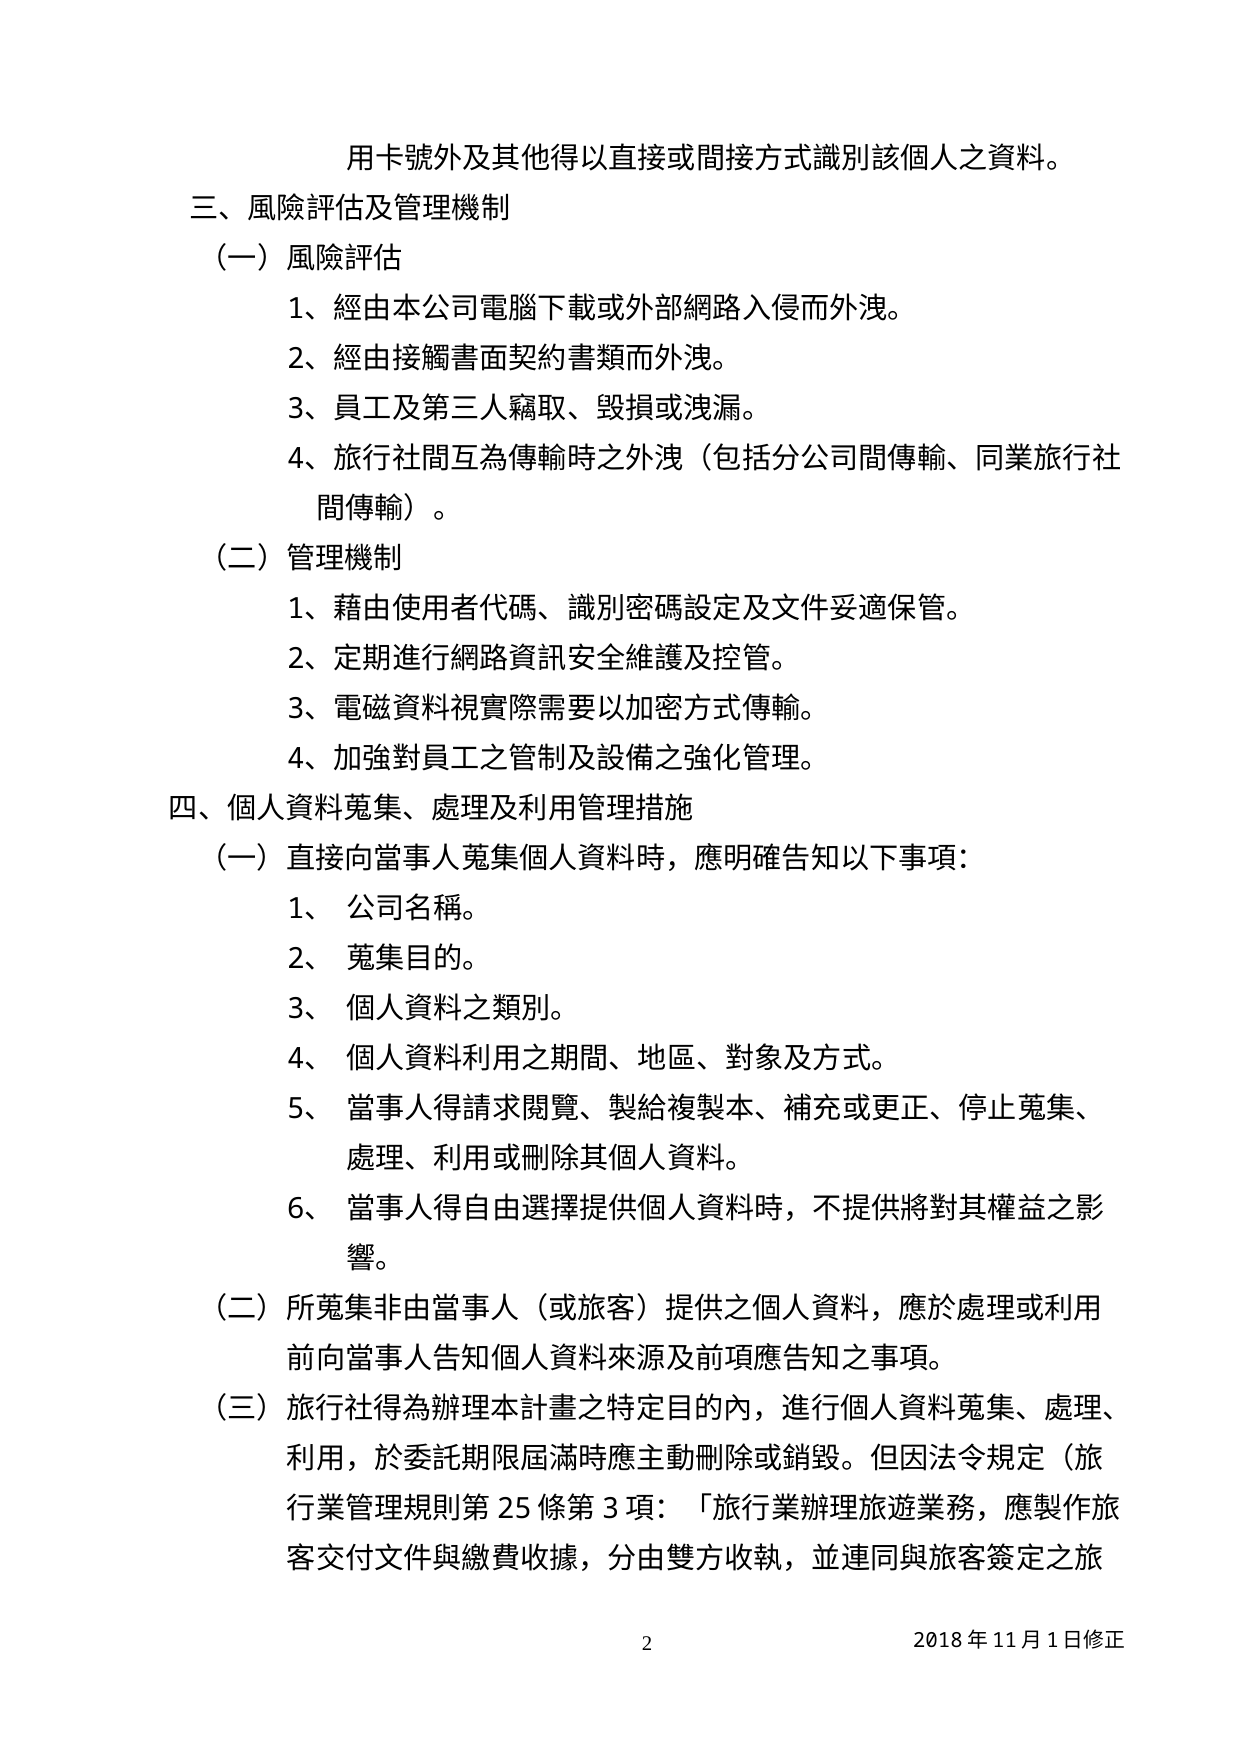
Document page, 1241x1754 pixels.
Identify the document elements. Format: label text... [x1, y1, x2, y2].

text 3、員工及第三人竊取、毁損或洩漏。 [287, 378, 1125, 428]
text 三、風險評估及管理機制 [169, 178, 1125, 228]
list 個人資料之類別。 [287, 978, 1125, 1028]
text 4、旅行社間互為傳輸時之外洩（包括分公司間傳輸、同業旅行社間傳輸）。 [287, 428, 1125, 528]
text 用卡號外及其他得以直接或間接方式識別該個人之資料。 [198, 128, 1125, 178]
text 2、經由接觸書面契約書類而外洩。 [287, 328, 1125, 378]
list 當事人得請求閱覽、製給複製本、補充或更正、停止蒐集、處理、利用或刪除其個人資料。 [287, 1078, 1125, 1178]
text （二）管理機制 [198, 528, 1125, 578]
text 1、藉由使用者代碼、識別密碼設定及文件妥適保管。 [287, 578, 1125, 628]
text （三）旅行社得為辦理本計畫之特定目的內，進行個人資料蒐集、處理、利用，於委託期限屆滿時應主動刪除或銷毀。但因法令規定（旅行業管理規則第25條第3項：「旅行業辦理旅遊業務，應製作旅客交付文件與繳費收據，分由雙方收執，並連同與旅客簽定之旅遊契約書，設置專櫃保管一年，備供查核。」）、執行業務所必須或經書面同意者，不在此限。 [198, 1378, 1125, 1578]
list 蒐集目的。 [287, 928, 1125, 978]
text 2、定期進行網路資訊安全維護及控管。 [287, 628, 1125, 678]
text 1、經由本公司電腦下載或外部網路入侵而外洩。 [287, 278, 1125, 328]
list 當事人得自由選擇提供個人資料時，不提供將對其權益之影響。 [287, 1178, 1125, 1278]
list 個人資料利用之期間、地區、對象及方式。 [287, 1028, 1125, 1078]
text （一）直接向當事人蒐集個人資料時，應明確告知以下事項： [198, 828, 1125, 878]
text 四、個人資料蒐集、處理及利用管理措施 [169, 778, 1125, 828]
text （一）風險評估 [198, 228, 1125, 278]
list 公司名稱。 [287, 878, 1125, 928]
text （二）所蒐集非由當事人（或旅客）提供之個人資料，應於處理或利用前向當事人告知個人資料來源及前項應告知之事項。 [198, 1278, 1125, 1378]
text 4、加強對員工之管制及設備之強化管理。 [287, 728, 1125, 778]
text 3、電磁資料視實際需要以加密方式傳輸。 [287, 678, 1125, 728]
